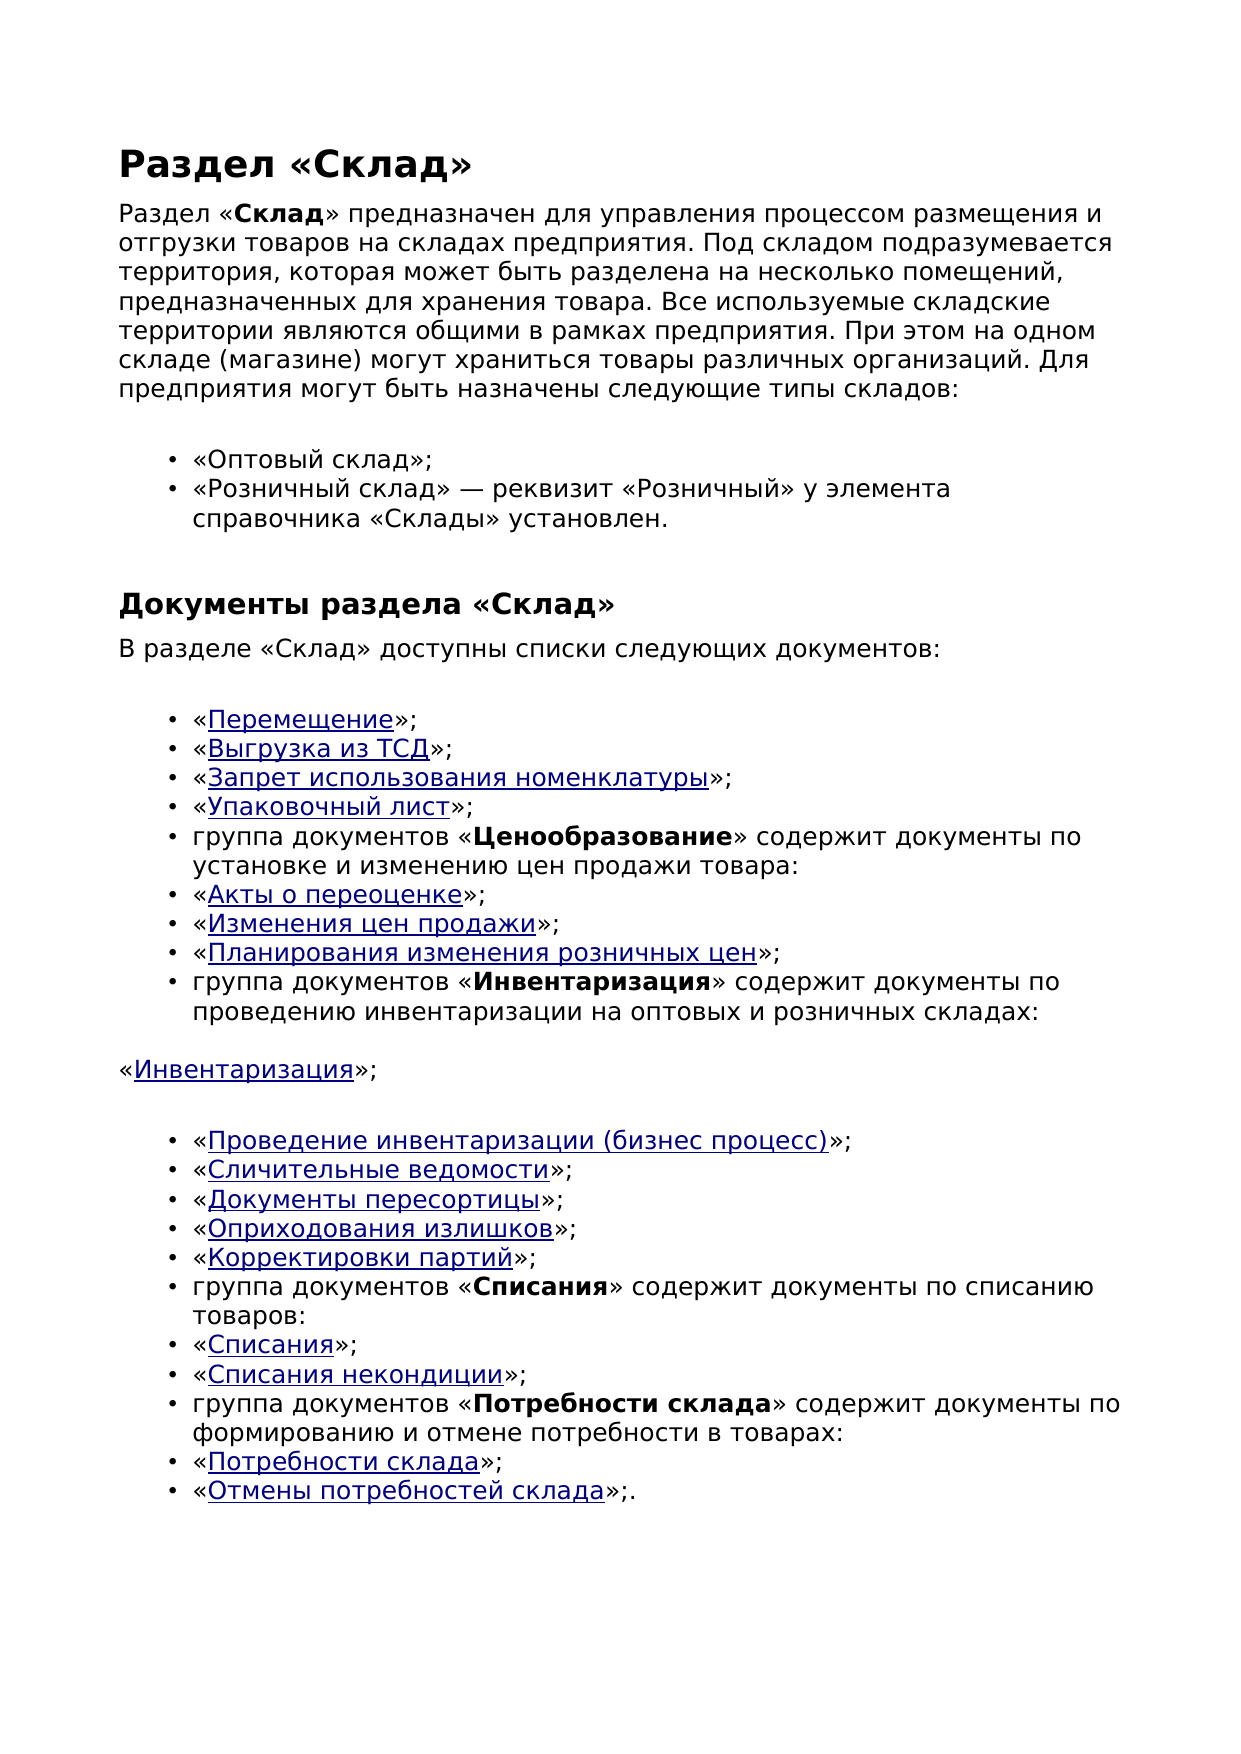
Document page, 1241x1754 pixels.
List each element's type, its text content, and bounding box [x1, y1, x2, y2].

list группа документов «Потребности склада» содержит документы по формированию и отмене потребности в товарах: [177, 1389, 1122, 1447]
list «Списания некондиции»; [177, 1360, 1122, 1389]
subtitle Документы раздела «Склад» [118, 587, 1122, 621]
text В разделе «Склад» доступны списки следующих документов: [118, 634, 1122, 663]
list «Потребности склада»; [177, 1447, 1122, 1476]
list «Планирования изменения розничных цен»; [177, 938, 1122, 967]
subtitle Раздел «Склад» [118, 143, 1122, 187]
list «Розничный склад» — реквизит «Розничный» у элемента справочника «Склады» установлен. [177, 474, 1122, 533]
list «Проведение инвентаризации (бизнес процесс)»; [177, 1126, 1122, 1156]
list группа документов «Инвентаризация» содержит документы по проведению инвентаризации на оптовых и розничных складах: [177, 967, 1122, 1026]
list «Оприходования излишков»; [177, 1214, 1122, 1243]
list «Запрет использования номенклатуры»; [177, 763, 1122, 792]
list «Списания»; [177, 1331, 1122, 1360]
list «Отмены потребностей склада»;. [177, 1476, 1122, 1506]
text Раздел «Склад» предназначен для управления процессом размещения и отгрузки товаров на складах предприятия. Под складом подразумевается территория, которая может быть разделена на несколько помещений, предназначенных для хранения товара. Все используемые складские территории являются общими в рамках предприятия. При этом на одном складе (магазине) могут храниться товары различных организаций. Для предприятия могут быть назначены следующие типы складов: [118, 199, 1122, 403]
list «Акты о переоценке»; [177, 880, 1122, 909]
list «Корректировки партий»; [177, 1243, 1122, 1272]
list «Сличительные ведомости»; [177, 1156, 1122, 1185]
list группа документов «Списания» содержит документы по списанию товаров: [177, 1272, 1122, 1331]
list «Документы пересортицы»; [177, 1185, 1122, 1214]
list «Перемещение»; [177, 705, 1122, 734]
text «Инвентаризация»; [118, 1055, 1122, 1084]
list «Оптовый склад»; [177, 445, 1122, 474]
list «Изменения цен продажи»; [177, 909, 1122, 938]
list группа документов «Ценообразование» содержит документы по установке и изменению цен продажи товара: [177, 822, 1122, 880]
list «Выгрузка из ТСД»; [177, 734, 1122, 763]
list «Упаковочный лист»; [177, 792, 1122, 822]
